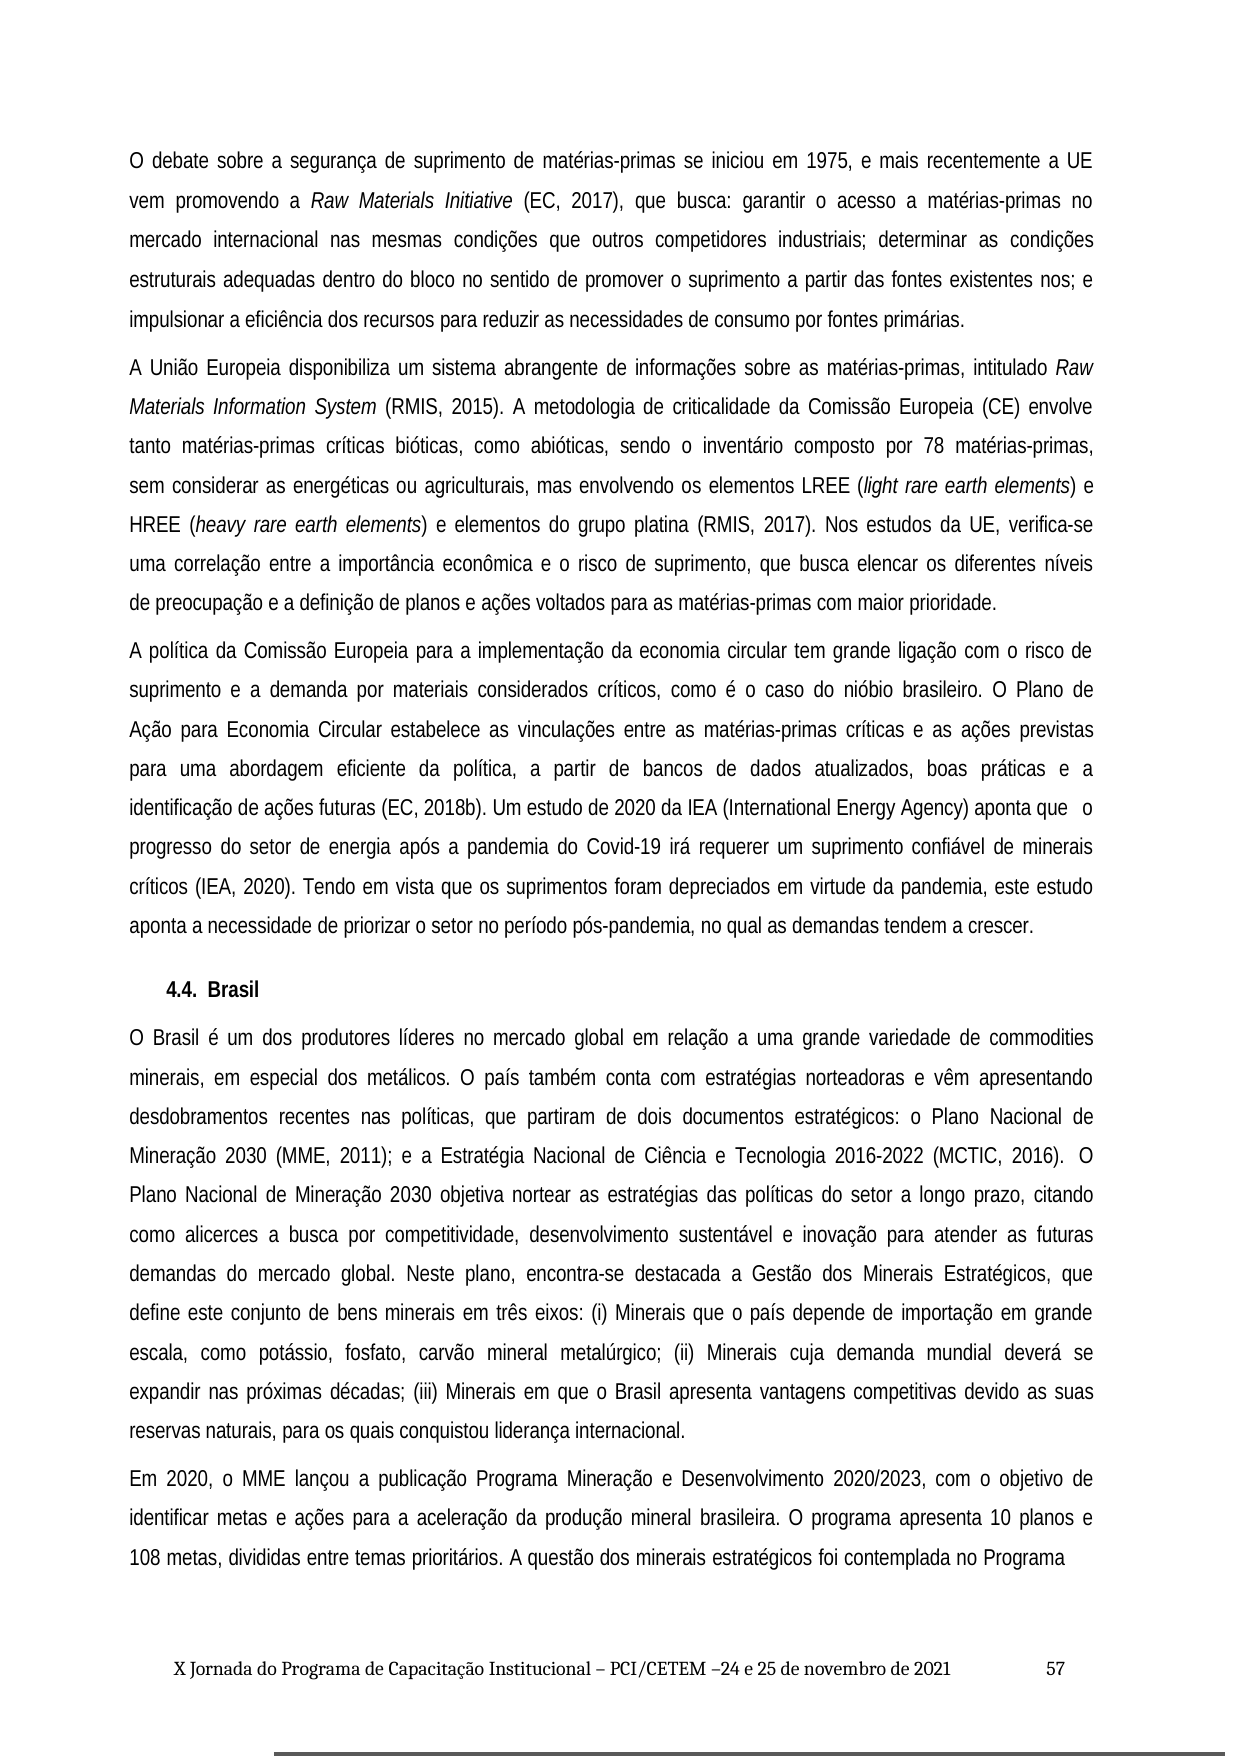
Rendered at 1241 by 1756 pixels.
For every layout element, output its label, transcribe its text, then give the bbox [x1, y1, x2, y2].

text A política da Comissão Europeia para a implementação da economia circular tem grande ligação com o risco de suprimento e a demanda por materiais considerados críticos, como é o caso do nióbio brasileiro. O Plano de Ação para Economia Circular estabelece as vinculações entre as matérias-primas críticas e as ações previstas para uma abordagem eficiente da política, a partir de bancos de dados atualizados, boas práticas e a identificação de ações futuras (EC, 2018b). Um estudo de 2020 da IEA (International Energy Agency) aponta que o progresso do setor de energia após a pandemia do Covid-19 irá requerer um suprimento confiável de minerais críticos (IEA, 2020). Tendo em vista que os suprimentos foram depreciados em virtude da pandemia, este estudo aponta a necessidade de priorizar o setor no período pós-pandemia, no qual as demandas tendem a crescer. [129, 637, 1094, 938]
text A União Europeia disponibiliza um sistema abrangente de informações sobre as matérias-primas, intitulado Raw Materials Information System (RMIS, 2015). A metodologia de criticalidade da Comissão Europeia (CE) envolve tanto matérias-primas críticas bióticas, como abióticas, sendo o inventário composto por 78 matérias-primas, sem considerar as energéticas ou agriculturais, mas envolvendo os elementos LREE (light rare earth elements) e HREE (heavy rare earth elements) e elementos do grupo platina (RMIS, 2017). Nos estudos da UE, verifica-se uma correlação entre a importância econômica e o risco de suprimento, que busca elencar os diferentes níveis de preocupação e a definição de planos e ações voltados para as matérias-primas com maior prioridade. [129, 354, 1094, 616]
text O debate sobre a segurança de suprimento de matérias-primas se iniciou em 1975, e mais recentemente a UE vem promovendo a Raw Materials Initiative (EC, 2017), que busca: garantir o acesso a matérias-primas no mercado internacional nas mesmas condições que outros competidores industriais; determinar as condições estruturais adequadas dentro do bloco no sentido de promover o suprimento a partir das fontes existentes nos; e impulsionar a eficiência dos recursos para reduzir as necessidades de consumo por fontes primárias. [129, 147, 1094, 332]
text O Brasil é um dos produtores líderes no mercado global em relação a uma grande variedade de commodities minerais, em especial dos metálicos. O país também conta com estratégias norteadoras e vêm apresentando desdobramentos recentes nas políticas, que partiram de dois documentos estratégicos: o Plano Nacional de Mineração 2030 (MME, 2011); e a Estratégia Nacional de Ciência e Tecnologia 2016-2022 (MCTIC, 2016). O Plano Nacional de Mineração 2030 objetiva nortear as estratégias das políticas do setor a longo prazo, citando como alicerces a busca por competitividade, desenvolvimento sustentável e inovação para atender as futuras demandas do mercado global. Neste plano, encontra-se destacada a Gestão dos Minerais Estratégicos, que define este conjunto de bens minerais em três eixos: (i) Minerais que o país depende de importação em grande escala, como potássio, fosfato, carvão mineral metalúrgico; (ii) Minerais cuja demanda mundial deverá se expandir nas próximas décadas; (iii) Minerais em que o Brasil apresenta vantagens competitivas devido as suas reservas naturais, para os quais conquistou liderança internacional. [129, 1024, 1094, 1443]
text Em 2020, o MME lançou a publicação Programa Mineração e Desenvolvimento 2020/2023, com o objetivo de identificar metas e ações para a aceleração da produção mineral brasileira. O programa apresenta 10 planos e 108 metas, divididas entre temas prioritários. A questão dos minerais estratégicos foi contemplada no Programa [129, 1465, 1094, 1570]
list Brasil [166, 976, 1111, 1003]
